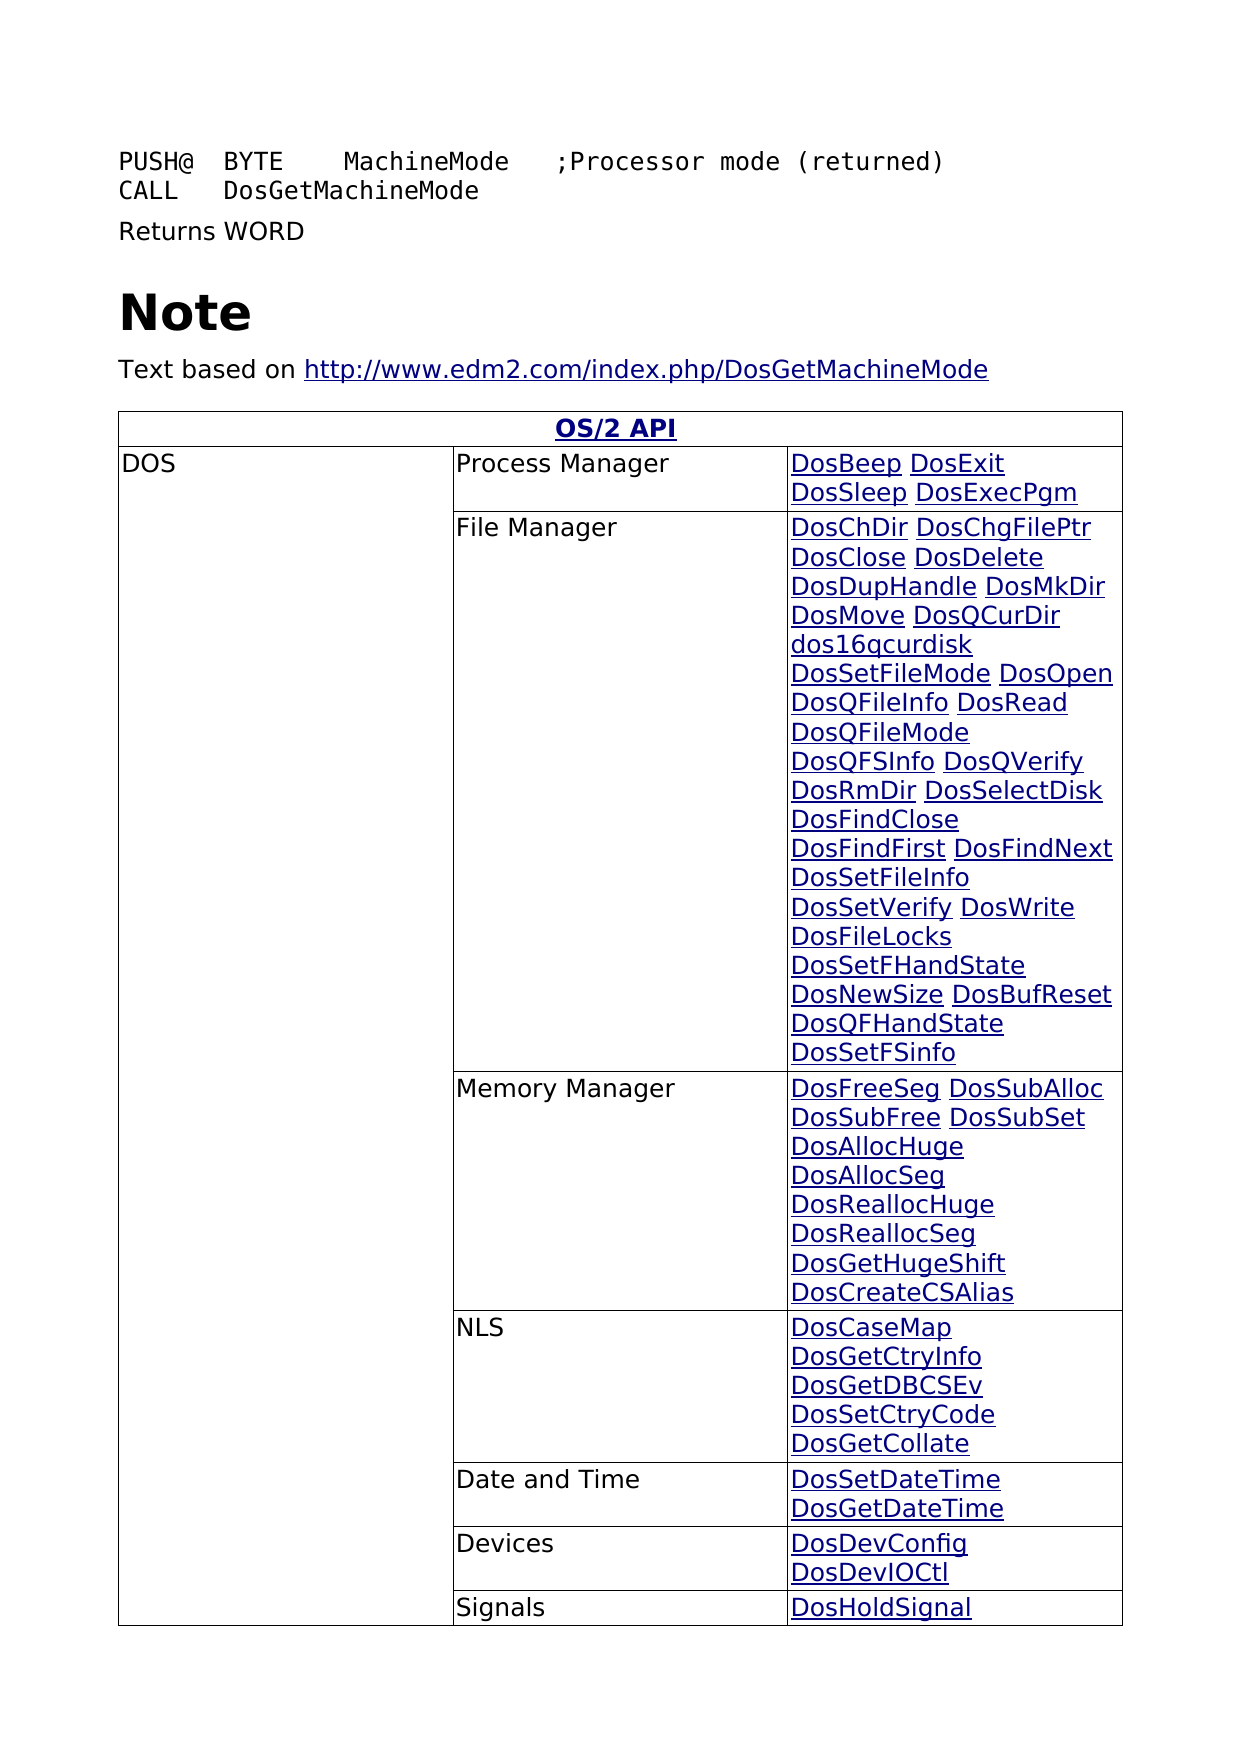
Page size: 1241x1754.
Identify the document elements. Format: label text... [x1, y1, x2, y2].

table_header OS/2 API [119, 412, 1122, 446]
table_cell DosBeep DosExit DosSleep DosExecPgm [788, 447, 1122, 511]
table_cell DosChDir DosChgFilePtr DosClose DosDelete DosDupHandle DosMkDir DosMove DosQCurDir dos16qcurdisk DosSetFileMode DosOpen DosQFileInfo DosRead DosQFileMode DosQFSInfo DosQVerify DosRmDir DosSelectDisk DosFindClose DosFindFirst DosFindNext DosSetFileInfo DosSetVerify DosWrite DosFileLocks DosSetFHandState DosNewSize DosBufReset DosQFHandState DosSetFSinfo [788, 512, 1122, 1071]
table_cell DosFreeSeg DosSubAlloc DosSubFree DosSubSet DosAllocHuge DosAllocSeg DosReallocHuge DosReallocSeg DosGetHugeShift DosCreateCSAlias [788, 1072, 1122, 1310]
subtitle Note [118, 284, 1122, 342]
text PUSH@ BYTE MachineMode ;Processor mode (returned) CALL DosGetMachineMode [118, 118, 1122, 206]
table_cell DosSetDateTime DosGetDateTime [788, 1463, 1122, 1526]
table_cell Memory Manager [454, 1072, 787, 1310]
text Returns WORD [118, 217, 1122, 247]
table_cell File Manager [454, 512, 787, 1071]
text Text based on http://www.edm2.com/index.php/DosGetMachineMode [118, 355, 1122, 384]
table_cell DosHoldSignal [788, 1591, 1122, 1625]
table_cell DosDevConfig DosDevIOCtl [788, 1527, 1122, 1590]
table_cell Date and Time [454, 1463, 787, 1526]
table_cell Signals [454, 1591, 787, 1625]
table_cell Devices [454, 1527, 787, 1590]
table_cell Process Manager [454, 447, 787, 511]
table_cell DosCaseMap DosGetCtryInfo DosGetDBCSEv DosSetCtryCode DosGetCollate [788, 1311, 1122, 1462]
table_cell DOS [119, 447, 453, 1625]
table_cell NLS [454, 1311, 787, 1462]
